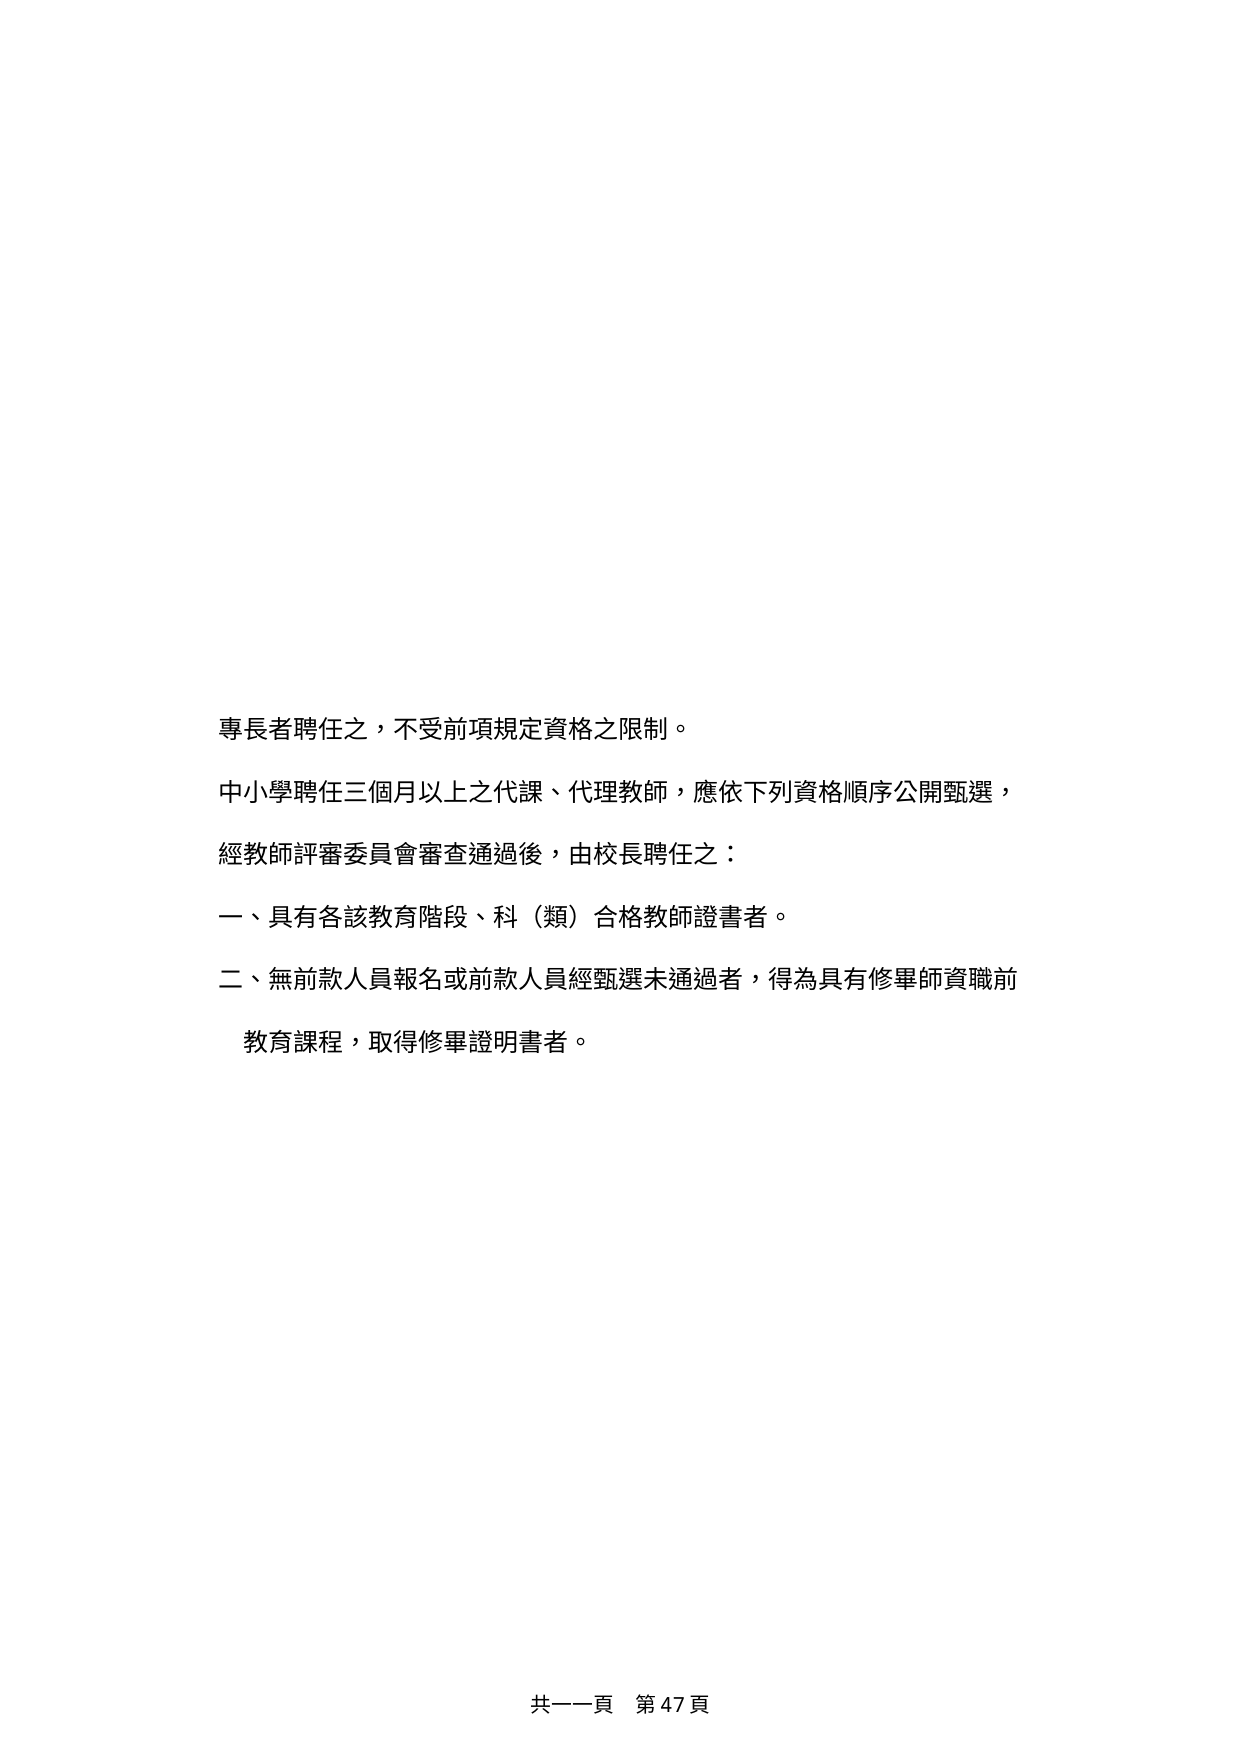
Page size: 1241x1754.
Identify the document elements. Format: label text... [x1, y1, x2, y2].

text 二、無前款人員報名或前款人員經甄選未通過者，得為具有修畢師資職前 [118, 936, 1122, 999]
text 一、具有各該教育階段、科（類）合格教師證書者。 [118, 874, 1122, 936]
text 中小學聘任三個月以上之代課、代理教師，應依下列資格順序公開甄選， [118, 749, 1122, 811]
text 經教師評審委員會審查通過後，由校長聘任之： [118, 811, 1122, 874]
text 專長者聘任之，不受前項規定資格之限制。 [118, 686, 1122, 749]
text 教育課程，取得修畢證明書者。 [118, 999, 1122, 1061]
